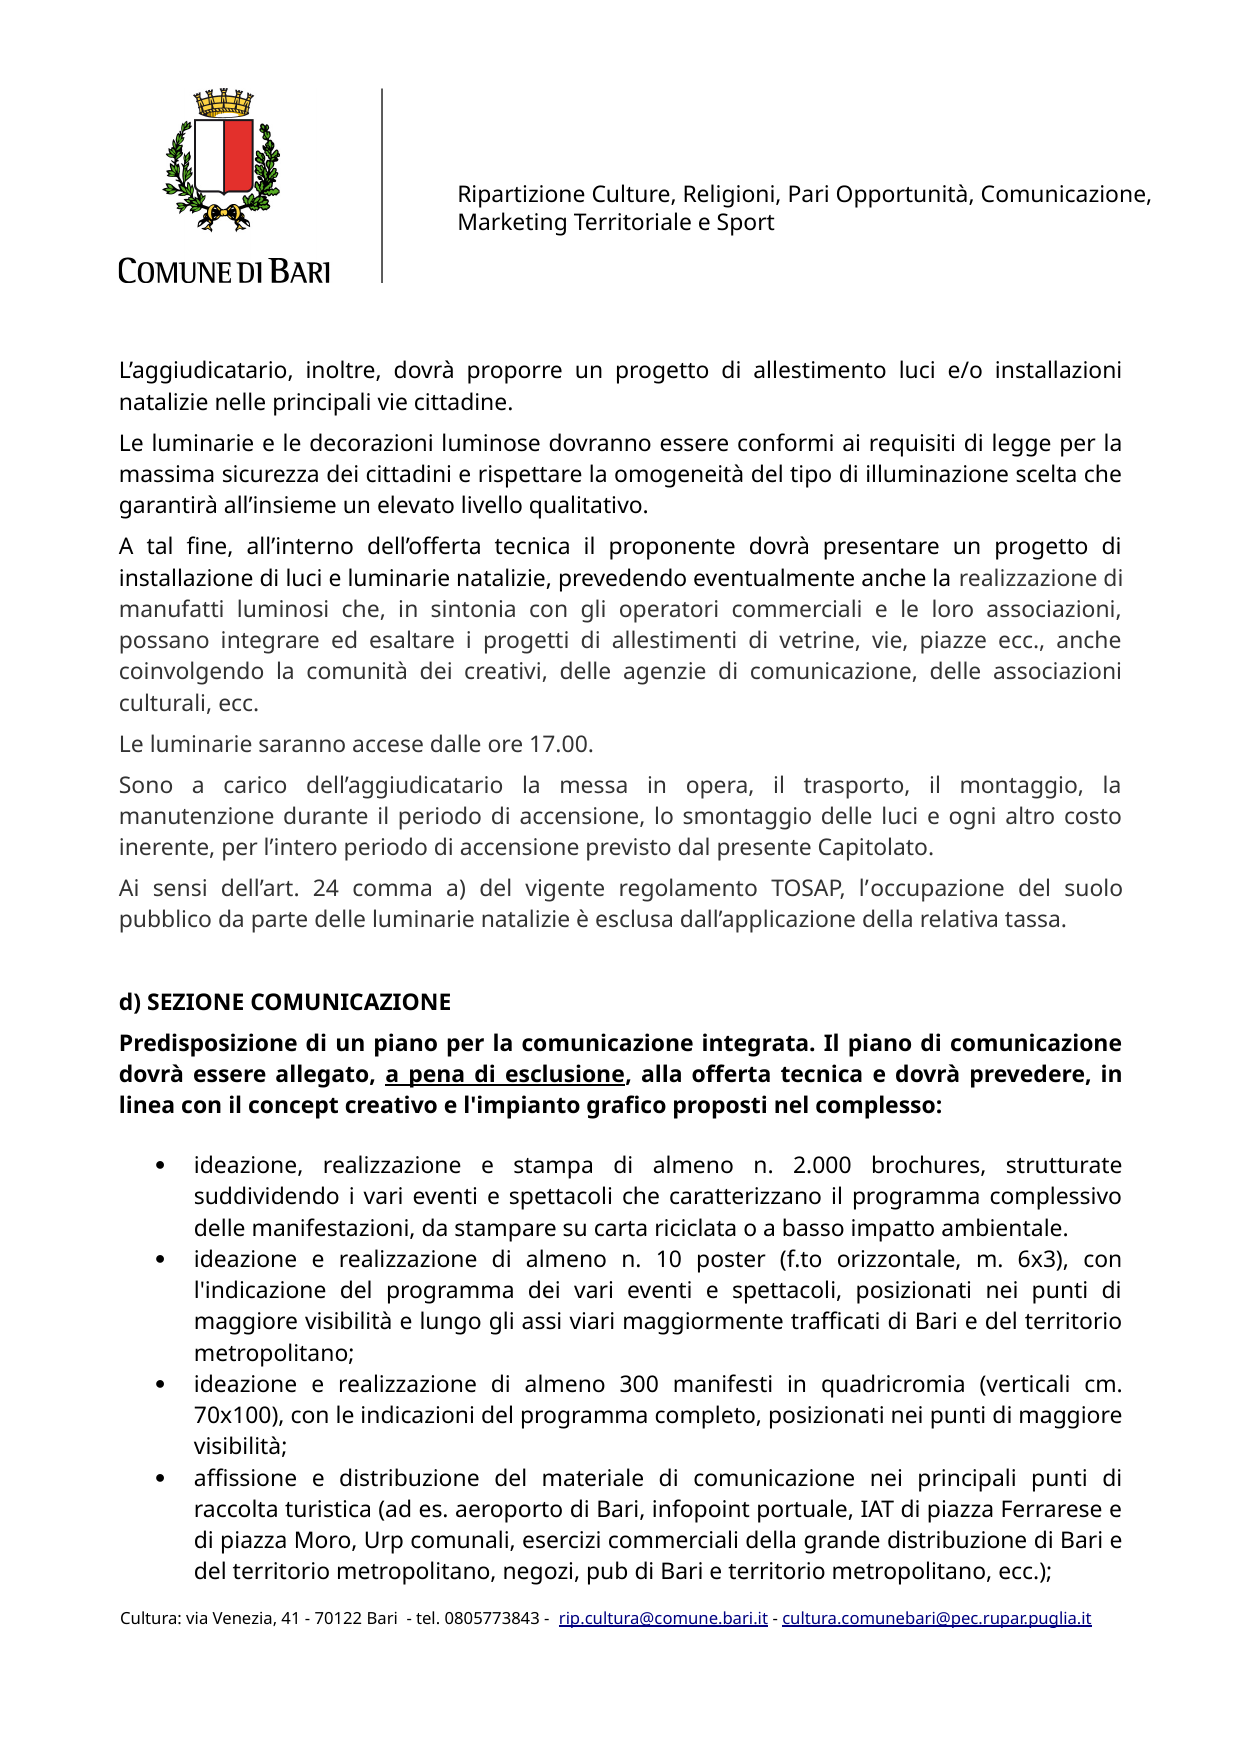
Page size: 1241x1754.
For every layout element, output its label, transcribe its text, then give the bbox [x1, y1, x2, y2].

text Ai sensi dell’art. 24 comma a) del vigente regolamento TOSAP, l’occupazione del suolo pubblico da parte delle luminarie natalizie è esclusa dall’applicazione della relativa tassa. [119, 872, 1123, 934]
text A tal fine, all’interno dell’offerta tecnica il proponente dovrà presentare un progetto di installazione di luci e luminarie natalizie, prevedendo eventualmente anche la realizzazione di manufatti luminosi che, in sintonia con gli operatori commerciali e le loro associazioni, possano integrare ed esaltare i progetti di allestimenti di vetrine, vie, piazze ecc., anche coinvolgendo la comunità dei creativi, delle agenzie di comunicazione, delle associazioni culturali, ecc. [119, 530, 1123, 718]
list ideazione e realizzazione di almeno 300 manifesti in quadricromia (verticali cm. 70x100), con le indicazioni del programma completo, posizionati nei punti di maggiore visibilità; [156, 1368, 1123, 1461]
text Sono a carico dell’aggiudicatario la messa in opera, il trasporto, il montaggio, la manutenzione durante il periodo di accensione, lo smontaggio delle luci e ogni altro costo inerente, per l’intero periodo di accensione previsto dal presente Capitolato. [119, 768, 1123, 862]
text Le luminarie e le decorazioni luminose dovranno essere conformi ai requisiti di legge per la massima sicurezza dei cittadini e rispettare la omogeneità del tipo di illuminazione scelta che garantirà all’insieme un elevato livello qualitativo. [119, 427, 1123, 520]
text d) SEZIONE COMUNICAZIONE [119, 985, 1123, 1017]
list affissione e distribuzione del materiale di comunicazione nei principali punti di raccolta turistica (ad es. aeroporto di Bari, infopoint portuale, IAT di piazza Ferrarese e di piazza Moro, Urp comunali, esercizi commerciali della grande distribuzione di Bari e del territorio metropolitano, negozi, pub di Bari e territorio metropolitano, ecc.); [156, 1461, 1123, 1586]
list ideazione e realizzazione di almeno n. 10 poster (f.to orizzontale, m. 6x3), con l'indicazione del programma dei vari eventi e spettacoli, posizionati nei punti di maggiore visibilità e lungo gli assi viari maggiormente trafficati di Bari e del territorio metropolitano; [156, 1243, 1123, 1368]
text Le luminarie saranno accese dalle ore 17.00. [119, 727, 1123, 759]
text Predisposizione di un piano per la comunicazione integrata. Il piano di comunicazione dovrà essere allegato, a pena di esclusione, alla offerta tecnica e dovrà prevedere, in linea con il concept creativo e l'impianto grafico proposti nel complesso: [119, 1026, 1123, 1120]
text L’aggiudicatario, inoltre, dovrà proporre un progetto di allestimento luci e/o installazioni natalizie nelle principali vie cittadine. [119, 354, 1123, 417]
list ideazione, realizzazione e stampa di almeno n. 2.000 brochures, strutturate suddividendo i vari eventi e spettacoli che caratterizzano il programma complessivo delle manifestazioni, da stampare su carta riciclata o a basso impatto ambientale. [156, 1149, 1123, 1243]
